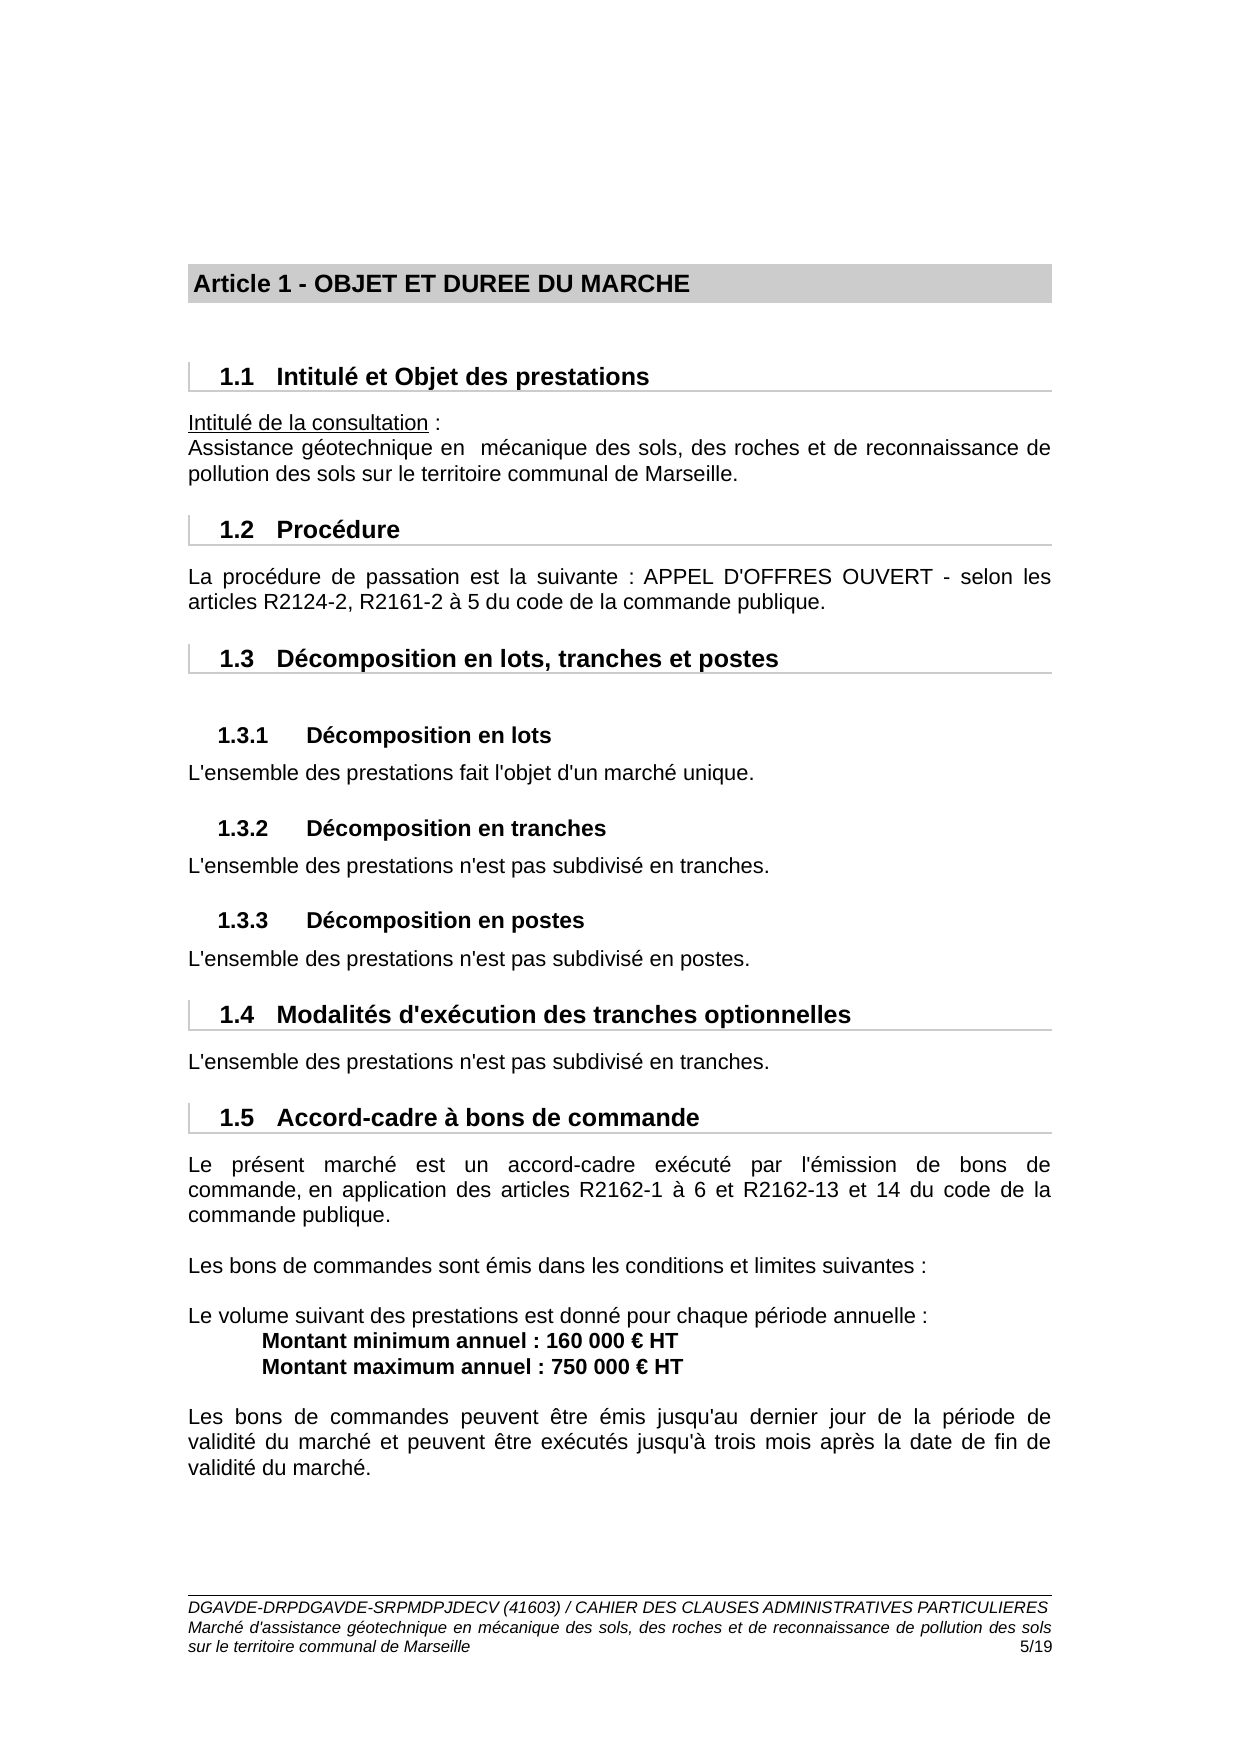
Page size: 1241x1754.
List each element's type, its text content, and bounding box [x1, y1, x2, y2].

text Le présent marché est un accord-cadre exécuté par l'émission de bons de commande, en application des articles R2162-1 à 6 et R2162-13 et 14 du code de la commande publique. [188, 1152, 1052, 1227]
subtitle Procédure [190, 515, 1052, 544]
subtitle Modalités d'exécution des tranches optionnelles [190, 1000, 1052, 1029]
text L'ensemble des prestations n'est pas subdivisé en tranches. [188, 1049, 1052, 1074]
subtitle Décomposition en lots [188, 722, 1052, 748]
subtitle OBJET ET DUREE DU MARCHE [190, 266, 1050, 300]
text L'ensemble des prestations fait l'objet d'un marché unique. [188, 760, 1052, 785]
text L'ensemble des prestations n'est pas subdivisé en postes. [188, 945, 1052, 971]
text Intitulé de la consultation : [188, 410, 1052, 435]
subtitle Accord-cadre à bons de commande [190, 1103, 1052, 1132]
text L'ensemble des prestations n'est pas subdivisé en tranches. [188, 853, 1052, 878]
text Les bons de commandes sont émis dans les conditions et limites suivantes : [188, 1253, 1052, 1278]
subtitle Décomposition en postes [188, 907, 1052, 934]
subtitle Décomposition en lots, tranches et postes [190, 644, 1052, 672]
text Montant minimum annuel : 160 000 € HT [188, 1328, 1052, 1353]
text La procédure de passation est la suivante : APPEL D'OFFRES OUVERT - selon les articles R2124-2, R2161-2 à 5 du code de la commande publique. [188, 564, 1052, 614]
text Les bons de commandes peuvent être émis jusqu'au dernier jour de la période de validité du marché et peuvent être exécutés jusqu'à trois mois après la date de fin de validité du marché. [188, 1404, 1052, 1479]
text Montant maximum annuel : 750 000 € HT [188, 1353, 1052, 1379]
text Le volume suivant des prestations est donné pour chaque période annuelle : [188, 1303, 1052, 1328]
text Assistance géotechnique en mécanique des sols, des roches et de reconnaissance de pollution des sols sur le territoire communal de Marseille. [188, 435, 1052, 486]
subtitle Décomposition en tranches [188, 814, 1052, 841]
subtitle Intitulé et Objet des prestations [190, 362, 1052, 390]
